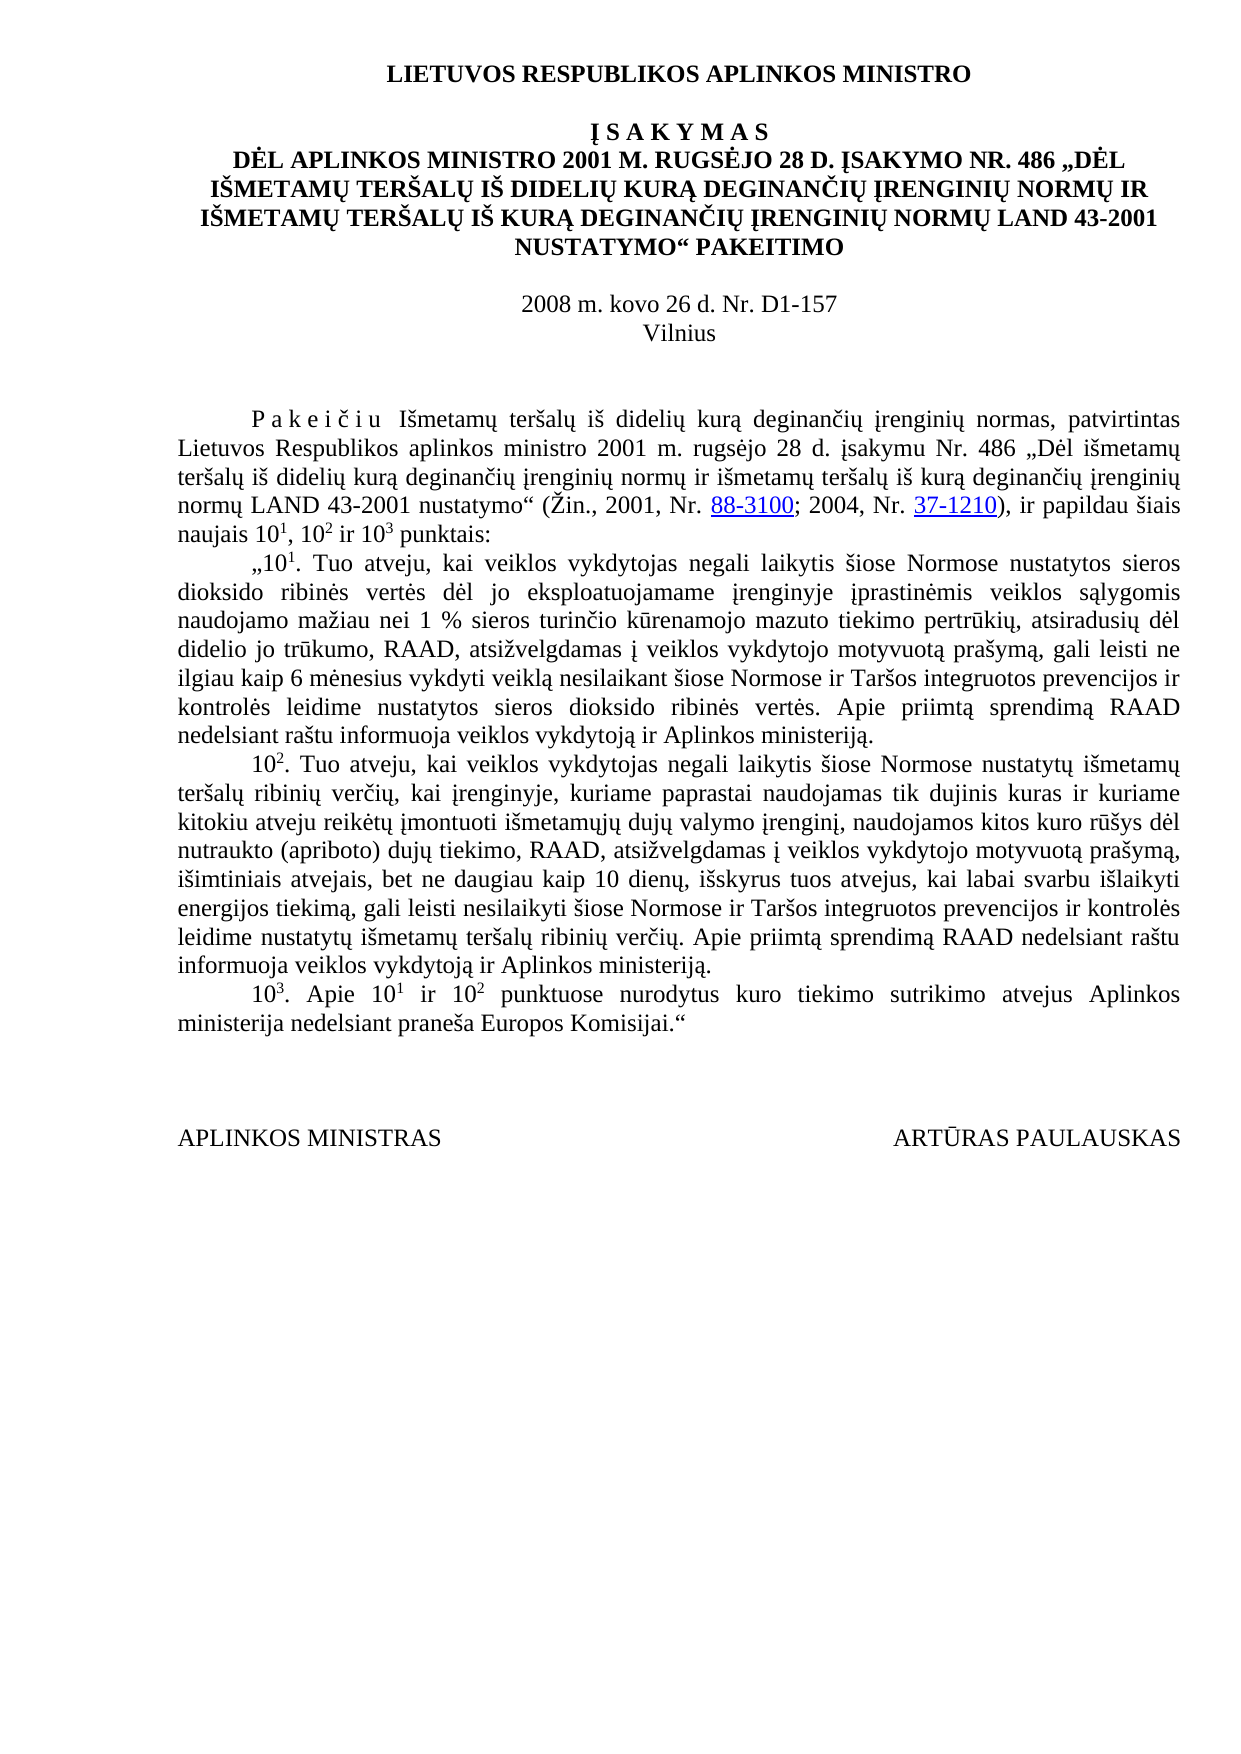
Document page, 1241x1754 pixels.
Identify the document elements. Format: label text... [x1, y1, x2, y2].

text Vilnius [177, 318, 1181, 347]
text APLINKOS MINISTRAS ARTŪRAS PAULAUSKAS [177, 1123, 1181, 1152]
text Pakeičiu Išmetamų teršalų iš didelių kurą deginančių įrenginių normas, patvirtintas Lietuvos Respublikos aplinkos ministro 2001 m. rugsėjo 28 d. įsakymu Nr. 486 „Dėl išmetamų teršalų iš didelių kurą deginančių įrenginių normų ir išmetamų teršalų iš kurą deginančių įrenginių normų LAND 43-2001 nustatymo“ (Žin., 2001, Nr. 88-3100; 2004, Nr. 37-1210), ir papildau šiais naujais 101, 102 ir 103 punktais: [177, 404, 1181, 548]
text 2008 m. kovo 26 d. Nr. D1-157 [177, 289, 1181, 318]
text 103. Apie 101 ir 102 punktuose nurodytus kuro tiekimo sutrikimo atvejus Aplinkos ministerija nedelsiant praneša Europos Komisijai.“ [177, 979, 1181, 1037]
text LIETUVOS RESPUBLIKOS APLINKOS MINISTRO [177, 59, 1181, 88]
text Į S A K Y M A S [177, 117, 1181, 145]
text DĖL APLINKOS MINISTRO 2001 M. RUGSĖJO 28 D. ĮSAKYMO NR. 486 „DĖL IŠMETAMŲ TERŠALŲ IŠ DIDELIŲ KURĄ DEGINANČIŲ ĮRENGINIŲ NORMŲ IR IŠMETAMŲ TERŠALŲ IŠ KURĄ DEGINANČIŲ ĮRENGINIŲ NORMŲ LAND 43-2001 NUSTATYMO“ PAKEITIMO [177, 145, 1181, 260]
text 102. Tuo atveju, kai veiklos vykdytojas negali laikytis šiose Normose nustatytų išmetamų teršalų ribinių verčių, kai įrenginyje, kuriame paprastai naudojamas tik dujinis kuras ir kuriame kitokiu atveju reikėtų įmontuoti išmetamųjų dujų valymo įrenginį, naudojamos kitos kuro rūšys dėl nutraukto (apriboto) dujų tiekimo, RAAD, atsižvelgdamas į veiklos vykdytojo motyvuotą prašymą, išimtiniais atvejais, bet ne daugiau kaip 10 dienų, išskyrus tuos atvejus, kai labai svarbu išlaikyti energijos tiekimą, gali leisti nesilaikyti šiose Normose ir Taršos integruotos prevencijos ir kontrolės leidime nustatytų išmetamų teršalų ribinių verčių. Apie priimtą sprendimą RAAD nedelsiant raštu informuoja veiklos vykdytoją ir Aplinkos ministeriją. [177, 749, 1181, 979]
text „101. Tuo atveju, kai veiklos vykdytojas negali laikytis šiose Normose nustatytos sieros dioksido ribinės vertės dėl jo eksploatuojamame įrenginyje įprastinėmis veiklos sąlygomis naudojamo mažiau nei 1 % sieros turinčio kūrenamojo mazuto tiekimo pertrūkių, atsiradusių dėl didelio jo trūkumo, RAAD, atsižvelgdamas į veiklos vykdytojo motyvuotą prašymą, gali leisti ne ilgiau kaip 6 mėnesius vykdyti veiklą nesilaikant šiose Normose ir Taršos integruotos prevencijos ir kontrolės leidime nustatytos sieros dioksido ribinės vertės. Apie priimtą sprendimą RAAD nedelsiant raštu informuoja veiklos vykdytoją ir Aplinkos ministeriją. [177, 548, 1181, 749]
